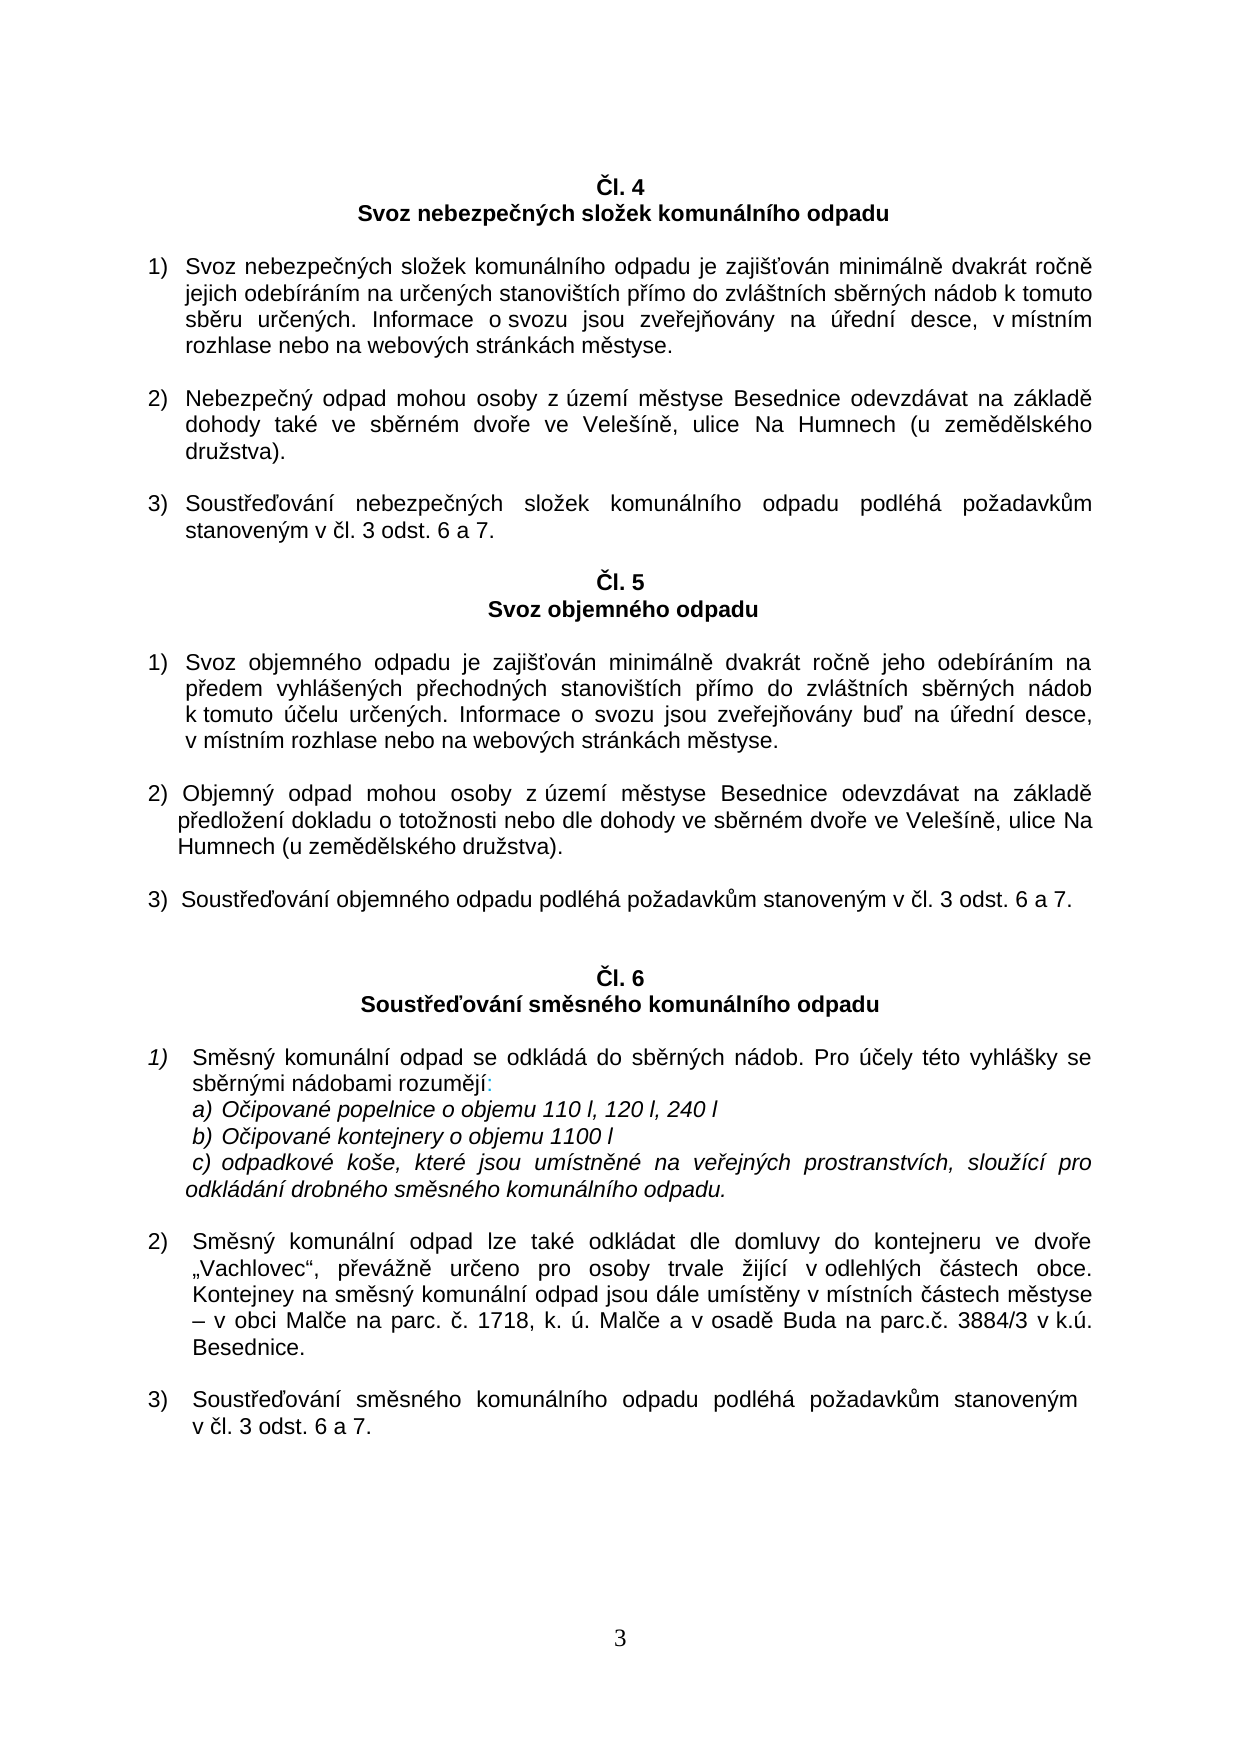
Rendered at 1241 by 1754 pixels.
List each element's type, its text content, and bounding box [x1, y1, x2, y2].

list Směsný komunální odpad lze také odkládat dle domluvy do kontejneru ve dvoře „Vachlovec“, převážně určeno pro osoby trvale žijící v odlehlých částech obce. Kontejney na směsný komunální odpad jsou dále umístěny v místních částech městyse – v obci Malče na parc. č. 1718, k. ú. Malče a v osadě Buda na parc.č. 3884/3 v k.ú. Besednice. [148, 1228, 1092, 1360]
subtitle Čl. 4 [148, 174, 1092, 200]
text Čl. 5 [148, 569, 1092, 596]
list Soustřeďování nebezpečných složek komunálního odpadu podléhá požadavkům stanoveným v čl. 3 odst. 6 a 7. [148, 490, 1092, 543]
text Soustřeďování směsného komunálního odpadu [148, 991, 1092, 1017]
list Nebezpečný odpad mohou osoby z území městyse Besednice odevzdávat na základě dohody také ve sběrném dvoře ve Velešíně, ulice Na Humnech (u zemědělského družstva). [148, 385, 1092, 464]
text Čl. 6 [148, 965, 1092, 991]
list Očipované kontejnery o objemu 1100 l [185, 1123, 1092, 1149]
list Svoz nebezpečných složek komunálního odpadu je zajišťován minimálně dvakrát ročně jejich odebíráním na určených stanovištích přímo do zvláštních sběrných nádob k tomuto sběru určených. Informace o svozu jsou zveřejňovány na úřední desce, v místním rozhlase nebo na webových stránkách městyse. [148, 253, 1092, 358]
list Očipované popelnice o objemu 110 l, 120 l, 240 l [185, 1096, 1092, 1123]
text 2) Objemný odpad mohou osoby z území městyse Besednice odevzdávat na základě předložení dokladu o totožnosti nebo dle dohody ve sběrném dvoře ve Velešíně, ulice Na Humnech (u zemědělského družstva). [148, 780, 1092, 859]
list odpadkové koše, které jsou umístněné na veřejných prostranstvích, sloužící pro odkládání drobného směsného komunálního odpadu. [185, 1149, 1092, 1202]
list Svoz objemného odpadu je zajišťován minimálně dvakrát ročně jeho odebíráním na předem vyhlášených přechodných stanovištích přímo do zvláštních sběrných nádob k tomuto účelu určených. Informace o svozu jsou zveřejňovány buď na úřední desce, v místním rozhlase nebo na webových stránkách městyse. [148, 648, 1092, 754]
text Svoz objemného odpadu [148, 596, 1092, 622]
list Směsný komunální odpad se odkládá do sběrných nádob. Pro účely této vyhlášky se sběrnými nádobami rozumějí: [148, 1044, 1092, 1096]
subtitle Svoz nebezpečných složek komunálního odpadu [148, 200, 1092, 227]
text 3) Soustřeďování objemného odpadu podléhá požadavkům stanoveným v čl. 3 odst. 6 a 7. [148, 886, 1092, 912]
list Soustřeďování směsného komunálního odpadu podléhá požadavkům stanoveným v čl. 3 odst. 6 a 7. [148, 1386, 1092, 1439]
